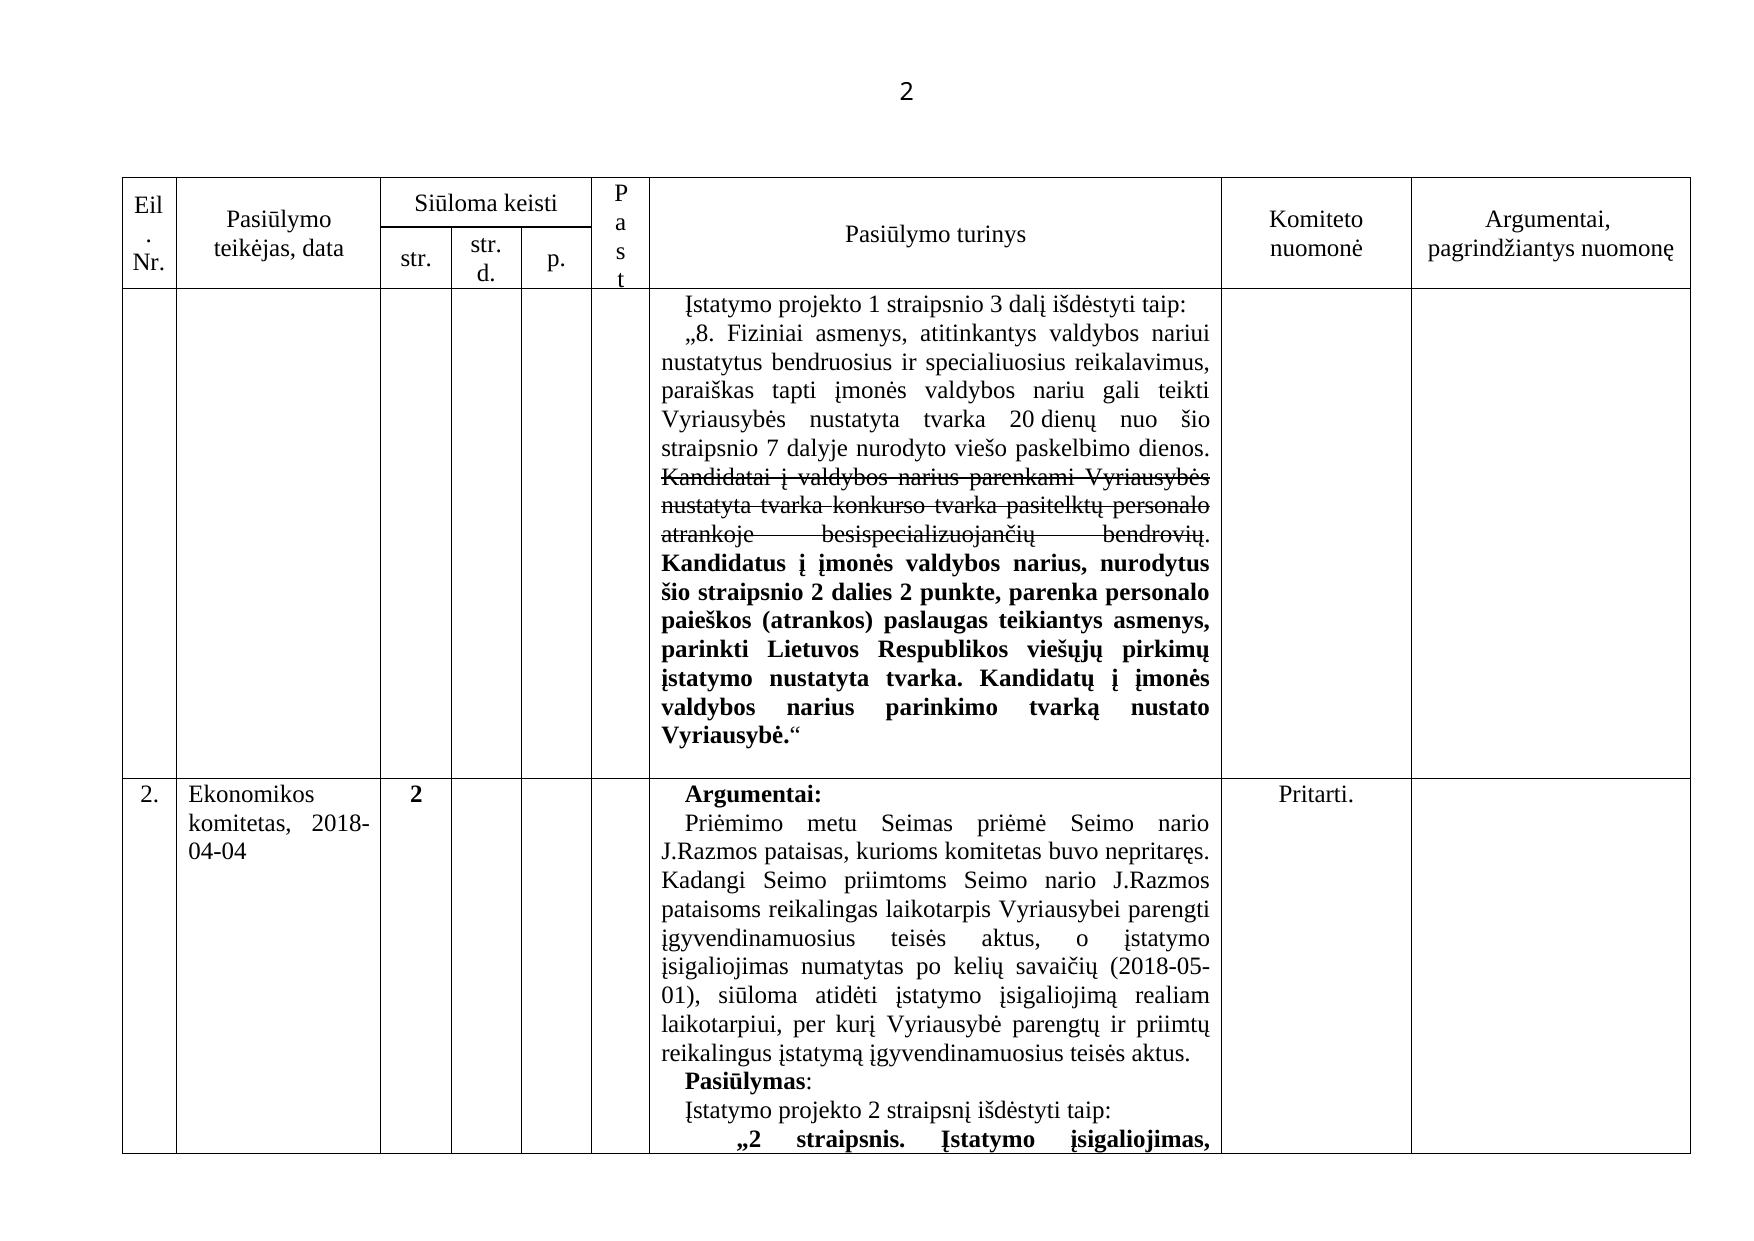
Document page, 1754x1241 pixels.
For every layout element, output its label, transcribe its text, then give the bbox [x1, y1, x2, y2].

table_cell [177, 289, 380, 778]
table_cell [522, 289, 591, 778]
table_cell [1222, 289, 1411, 778]
table_cell Įstatymo projekto 1 straipsnio 3 dalį išdėstyti taip: „8. Fiziniai asmenys, atitinkantys valdybos nariui nustatytus bendruosius ir specialiuosius reikalavimus, paraiškas tapti įmonės valdybos nariu gali teikti Vyriausybės nustatyta tvarka 20 dienų nuo šio straipsnio 7 dalyje nurodyto viešo paskelbimo dienos. Kandidatai į valdybos narius parenkami Vyriausybės nustatyta tvarka konkurso tvarka pasitelktų personalo atrankoje besispecializuojančių bendrovių. Kandidatus į įmonės valdybos narius, nurodytus šio straipsnio 2 dalies 2 punkte, parenka personalo paieškos (atrankos) paslaugas teikiantys asmenys, parinkti Lietuvos Respublikos viešųjų pirkimų įstatymo nustatyta tvarka. Kandidatų į įmonės valdybos narius parinkimo tvarką nustato Vyriausybė.“ [650, 289, 1221, 778]
table_header Pasiūlymo turinys [650, 178, 1221, 288]
table_cell [123, 289, 176, 778]
table_header Pastabos [592, 178, 649, 288]
table_header Eil. Nr. [123, 178, 176, 288]
table_cell str. d. [452, 228, 521, 288]
table_cell [522, 779, 591, 1153]
table_cell Ekonomikos komitetas, 2018-04-04 [177, 779, 380, 1153]
table_header Argumentai, pagrindžiantys nuomonę [1412, 178, 1690, 288]
table_cell Pritarti. [1222, 779, 1411, 1153]
table_cell Argumentai: Priėmimo metu Seimas priėmė Seimo nario J.Razmos pataisas, kurioms komitetas buvo nepritaręs. Kadangi Seimo priimtoms Seimo nario J.Razmos pataisoms reikalingas laikotarpis Vyriausybei parengti įgyvendinamuosius teisės aktus, o įstatymo įsigaliojimas numatytas po kelių savaičių (2018-05-01), siūloma atidėti įstatymo įsigaliojimą realiam laikotarpiui, per kurį Vyriausybė parengtų ir priimtų reikalingus įstatymą įgyvendinamuosius teisės aktus. Pasiūlymas: Įstatymo projekto 2 straipsnį išdėstyti taip: „2 straipsnis. Įstatymo įsigaliojimas, [650, 779, 1221, 1153]
table_cell [381, 289, 451, 778]
table_cell [452, 779, 521, 1153]
table_cell [452, 289, 521, 778]
table_header Siūloma keisti [381, 178, 591, 226]
table_header Pasiūlymo teikėjas, data [177, 178, 380, 288]
table_cell [592, 779, 649, 1153]
table_cell [1412, 779, 1690, 1153]
table_cell 2. [123, 779, 176, 1153]
table_cell p. [522, 228, 591, 288]
table_cell 2 [381, 779, 451, 1153]
table_header Komiteto nuomonė [1222, 178, 1411, 288]
table_cell str. [381, 228, 451, 288]
table_cell [1412, 289, 1690, 778]
table_cell [592, 289, 649, 778]
